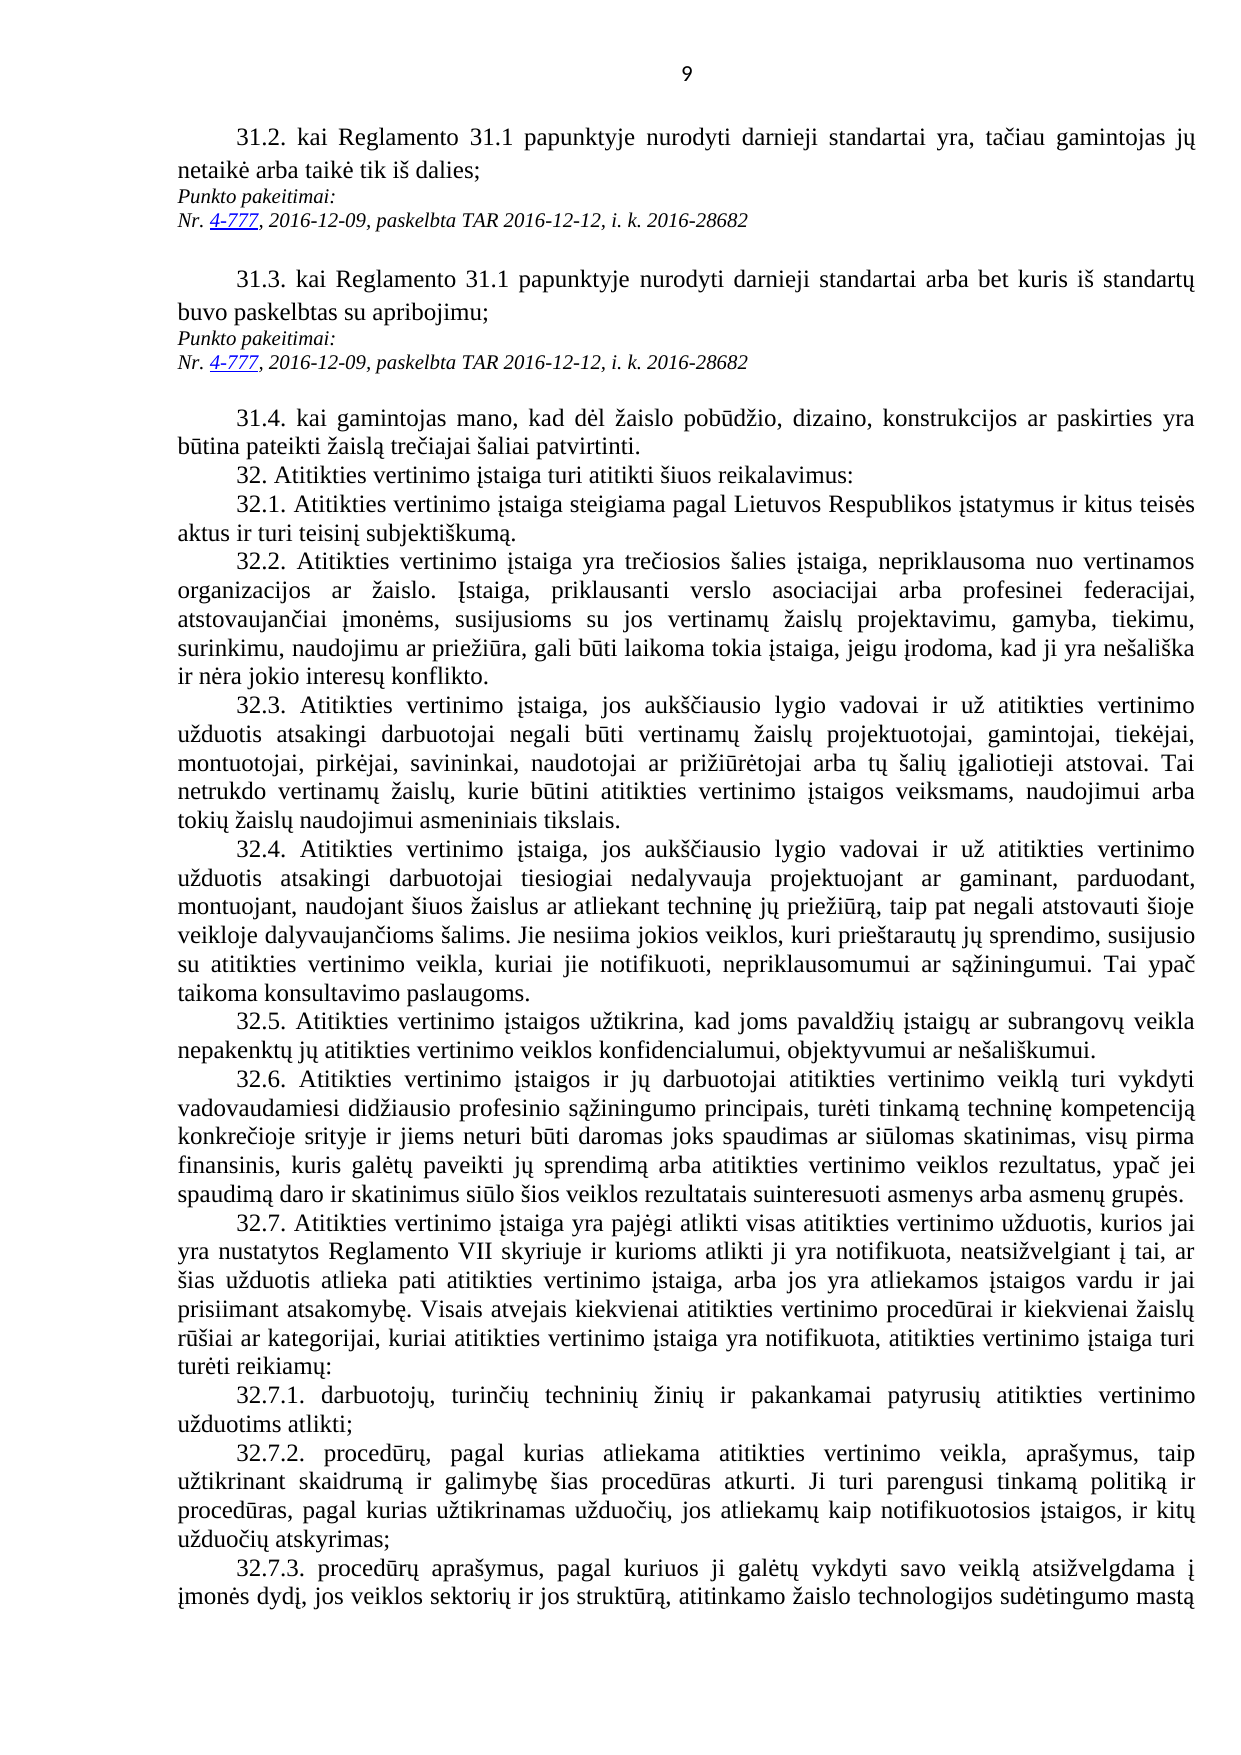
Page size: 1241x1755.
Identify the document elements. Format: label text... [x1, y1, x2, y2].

text 32.4. Atitikties vertinimo įstaiga, jos aukščiausio lygio vadovai ir už atitikties vertinimo užduotis atsakingi darbuotojai tiesiogiai nedalyvauja projektuojant ar gaminant, parduodant, montuojant, naudojant šiuos žaislus ar atliekant techninę jų priežiūrą, taip pat negali atstovauti šioje veikloje dalyvaujančioms šalims. Jie nesiima jokios veiklos, kuri prieštarautų jų sprendimo, susijusio su atitikties vertinimo veikla, kuriai jie notifikuoti, nepriklausomumui ar sąžiningumui. Tai ypač taikoma konsultavimo paslaugoms. [177, 834, 1196, 1006]
text 32.7.2. procedūrų, pagal kurias atliekama atitikties vertinimo veikla, aprašymus, taip užtikrinant skaidrumą ir galimybę šias procedūras atkurti. Ji turi parengusi tinkamą politiką ir procedūras, pagal kurias užtikrinamas užduočių, jos atliekamų kaip notifikuotosios įstaigos, ir kitų užduočių atskyrimas; [177, 1438, 1196, 1553]
text 32.5. Atitikties vertinimo įstaigos užtikrina, kad joms pavaldžių įstaigų ar subrangovų veikla nepakenktų jų atitikties vertinimo veiklos konfidencialumui, objektyvumui ar nešališkumui. [177, 1006, 1196, 1064]
text 31.4. kai gamintojas mano, kad dėl žaislo pobūdžio, dizaino, konstrukcijos ar paskirties yra būtina pateikti žaislą trečiajai šaliai patvirtinti. [177, 403, 1196, 460]
text Punkto pakeitimai: [177, 183, 1196, 208]
text 32.3. Atitikties vertinimo įstaiga, jos aukščiausio lygio vadovai ir už atitikties vertinimo užduotis atsakingi darbuotojai negali būti vertinamų žaislų projektuotojai, gamintojai, tiekėjai, montuotojai, pirkėjai, savininkai, naudotojai ar prižiūrėtojai arba tų šalių įgaliotieji atstovai. Tai netrukdo vertinamų žaislų, kurie būtini atitikties vertinimo įstaigos veiksmams, naudojimui arba tokių žaislų naudojimui asmeniniais tikslais. [177, 690, 1196, 834]
text 32.7.3. procedūrų aprašymus, pagal kuriuos ji galėtų vykdyti savo veiklą atsižvelgdama į įmonės dydį, jos veiklos sektorių ir jos struktūrą, atitinkamo žaislo technologijos sudėtingumo mastą [177, 1553, 1196, 1610]
text Punkto pakeitimai: [177, 326, 1196, 350]
text Nr. 4-777, 2016-12-09, paskelbta TAR 2016-12-12, i. k. 2016-28682 [177, 350, 1196, 374]
text 32.7. Atitikties vertinimo įstaiga yra pajėgi atlikti visas atitikties vertinimo užduotis, kurios jai yra nustatytos Reglamento VII skyriuje ir kurioms atlikti ji yra notifikuota, neatsižvelgiant į tai, ar šias užduotis atlieka pati atitikties vertinimo įstaiga, arba jos yra atliekamos įstaigos vardu ir jai prisiimant atsakomybę. Visais atvejais kiekvienai atitikties vertinimo procedūrai ir kiekvienai žaislų rūšiai ar kategorijai, kuriai atitikties vertinimo įstaiga yra notifikuota, atitikties vertinimo įstaiga turi turėti reikiamų: [177, 1208, 1196, 1380]
text 31.3. kai Reglamento 31.1 papunktyje nurodyti darnieji standartai arba bet kuris iš standartų buvo paskelbtas su apribojimu; [177, 260, 1196, 326]
text 32.2. Atitikties vertinimo įstaiga yra trečiosios šalies įstaiga, nepriklausoma nuo vertinamos organizacijos ar žaislo. Įstaiga, priklausanti verslo asociacijai arba profesinei federacijai, atstovaujančiai įmonėms, susijusioms su jos vertinamų žaislų projektavimu, gamyba, tiekimu, surinkimu, naudojimu ar priežiūra, gali būti laikoma tokia įstaiga, jeigu įrodoma, kad ji yra nešališka ir nėra jokio interesų konflikto. [177, 546, 1196, 690]
text 32.7.1. darbuotojų, turinčių techninių žinių ir pakankamai patyrusių atitikties vertinimo užduotims atlikti; [177, 1380, 1196, 1438]
text 32.6. Atitikties vertinimo įstaigos ir jų darbuotojai atitikties vertinimo veiklą turi vykdyti vadovaudamiesi didžiausio profesinio sąžiningumo principais, turėti tinkamą techninę kompetenciją konkrečioje srityje ir jiems neturi būti daromas joks spaudimas ar siūlomas skatinimas, visų pirma finansinis, kuris galėtų paveikti jų sprendimą arba atitikties vertinimo veiklos rezultatus, ypač jei spaudimą daro ir skatinimus siūlo šios veiklos rezultatais suinteresuoti asmenys arba asmenų grupės. [177, 1064, 1196, 1208]
text 32.1. Atitikties vertinimo įstaiga steigiama pagal Lietuvos Respublikos įstatymus ir kitus teisės aktus ir turi teisinį subjektiškumą. [177, 489, 1196, 546]
text 31.2. kai Reglamento 31.1 papunktyje nurodyti darnieji standartai yra, tačiau gamintojas jų netaikė arba taikė tik iš dalies; [177, 118, 1196, 183]
text 32. Atitikties vertinimo įstaiga turi atitikti šiuos reikalavimus: [177, 460, 1196, 489]
text Nr. 4-777, 2016-12-09, paskelbta TAR 2016-12-12, i. k. 2016-28682 [177, 208, 1196, 232]
